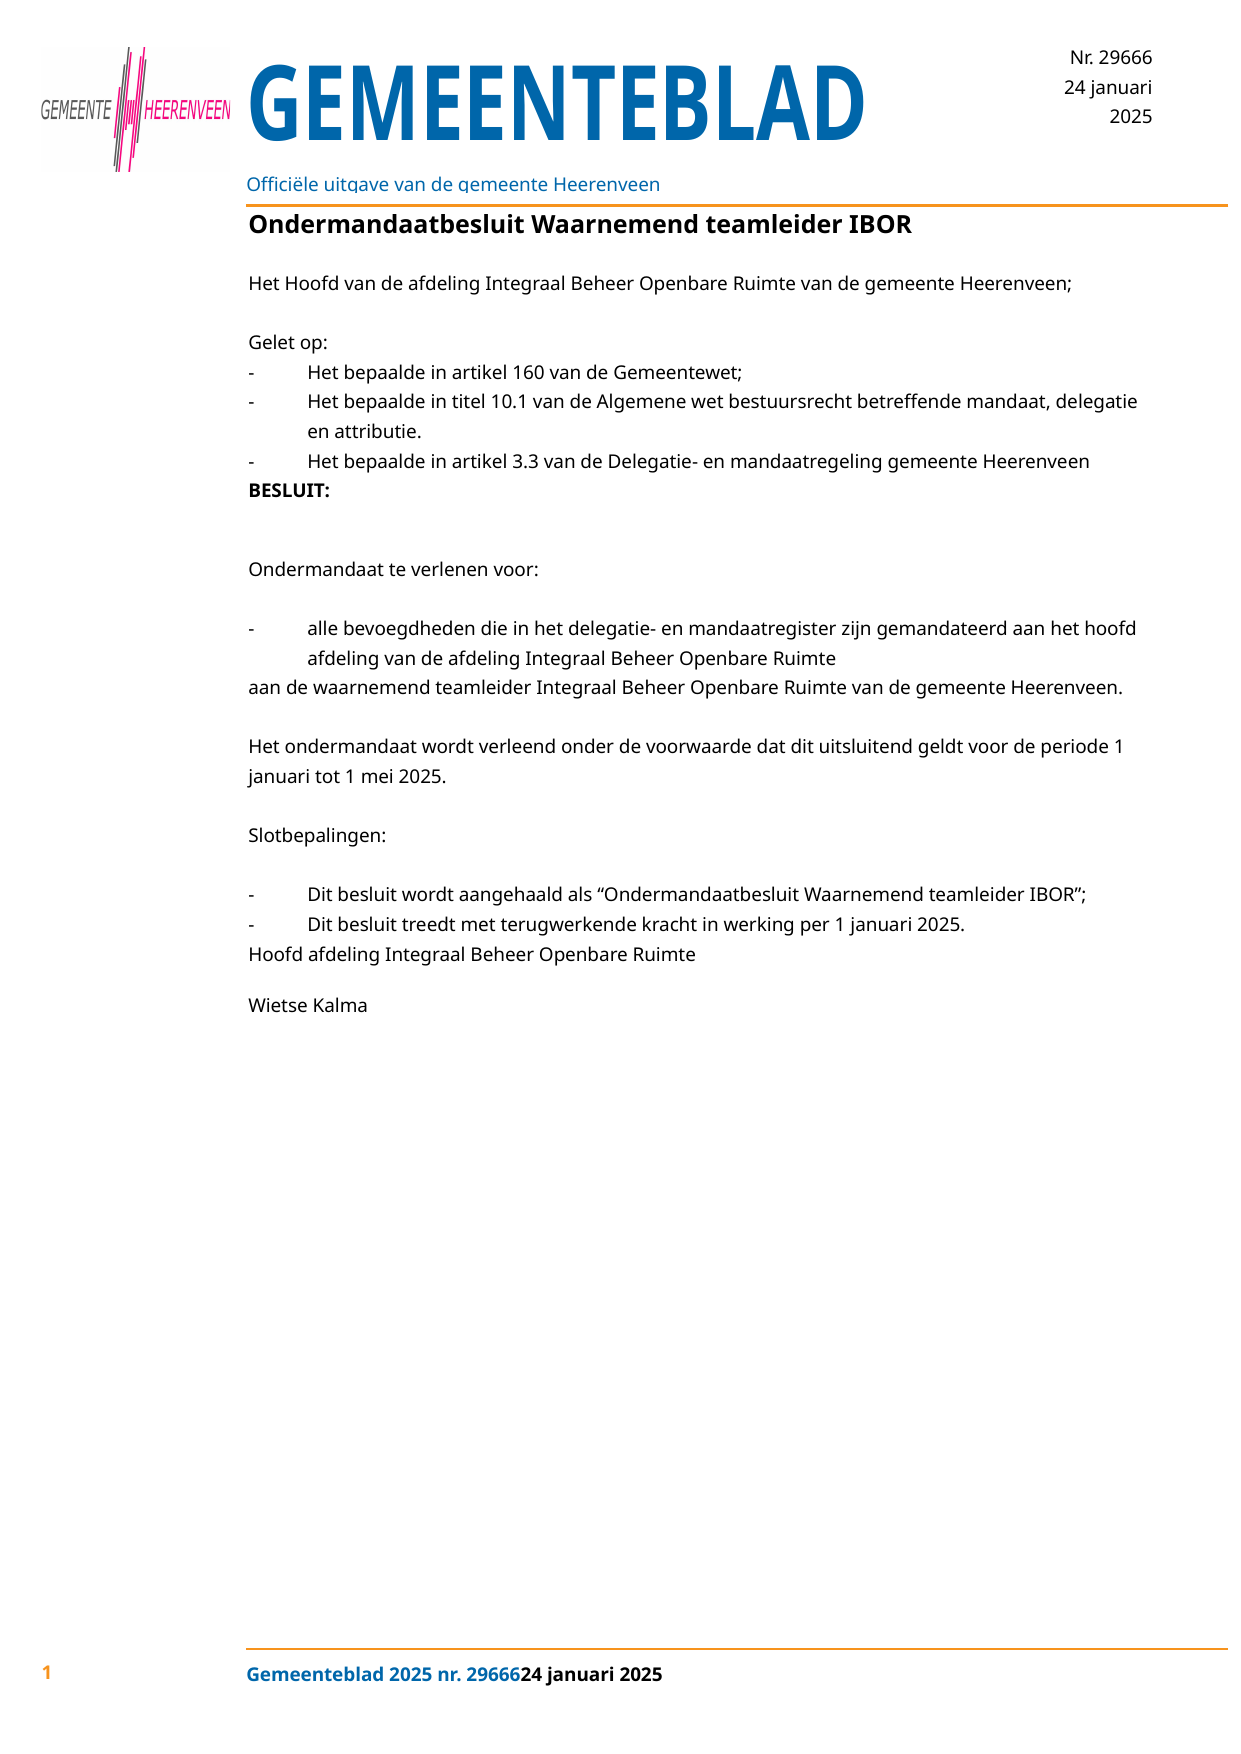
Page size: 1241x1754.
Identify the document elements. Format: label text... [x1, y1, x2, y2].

list Het bepaalde in titel 10.1 van de Algemene wet bestuursrecht betreffende mandaat, delegatie en attributie. [248, 389, 1152, 444]
text BESLUIT: [248, 477, 1152, 503]
text Ondermandaatbesluit Waarnemend teamleider IBOR [248, 207, 1152, 241]
text Gelet op: [248, 329, 1152, 355]
list Dit besluit treedt met terugwerkende kracht in werking per 1 januari 2025. [248, 911, 1152, 937]
text Slotbepalingen: [248, 822, 1152, 848]
text Het Hoofd van de afdeling Integraal Beheer Openbare Ruimte van de gemeente Heerenveen; [248, 270, 1152, 296]
text Ondermandaat te verlenen voor: [248, 556, 1152, 582]
text aan de waarnemend teamleider Integraal Beheer Openbare Ruimte van de gemeente Heerenveen. [248, 674, 1152, 700]
list alle bevoegdheden die in het delegatie- en mandaatregister zijn gemandateerd aan het hoofd afdeling van de afdeling Integraal Beheer Openbare Ruimte [248, 615, 1152, 671]
text Het ondermandaat wordt verleend onder de voorwaarde dat dit uitsluitend geldt voor de periode 1 januari tot 1 mei 2025. [248, 734, 1152, 789]
picture [41, 47, 231, 172]
text Wietse Kalma [248, 992, 1152, 1018]
list Dit besluit wordt aangehaald als “Ondermandaatbesluit Waarnemend teamleider IBOR”; [248, 882, 1152, 907]
list Het bepaalde in artikel 3.3 van de Delegatie- en mandaatregeling gemeente Heerenveen [248, 448, 1152, 473]
list Het bepaalde in artikel 160 van de Gemeentewet; [248, 359, 1152, 385]
text Hoofd afdeling Integraal Beheer Openbare Ruimte [248, 941, 1152, 967]
